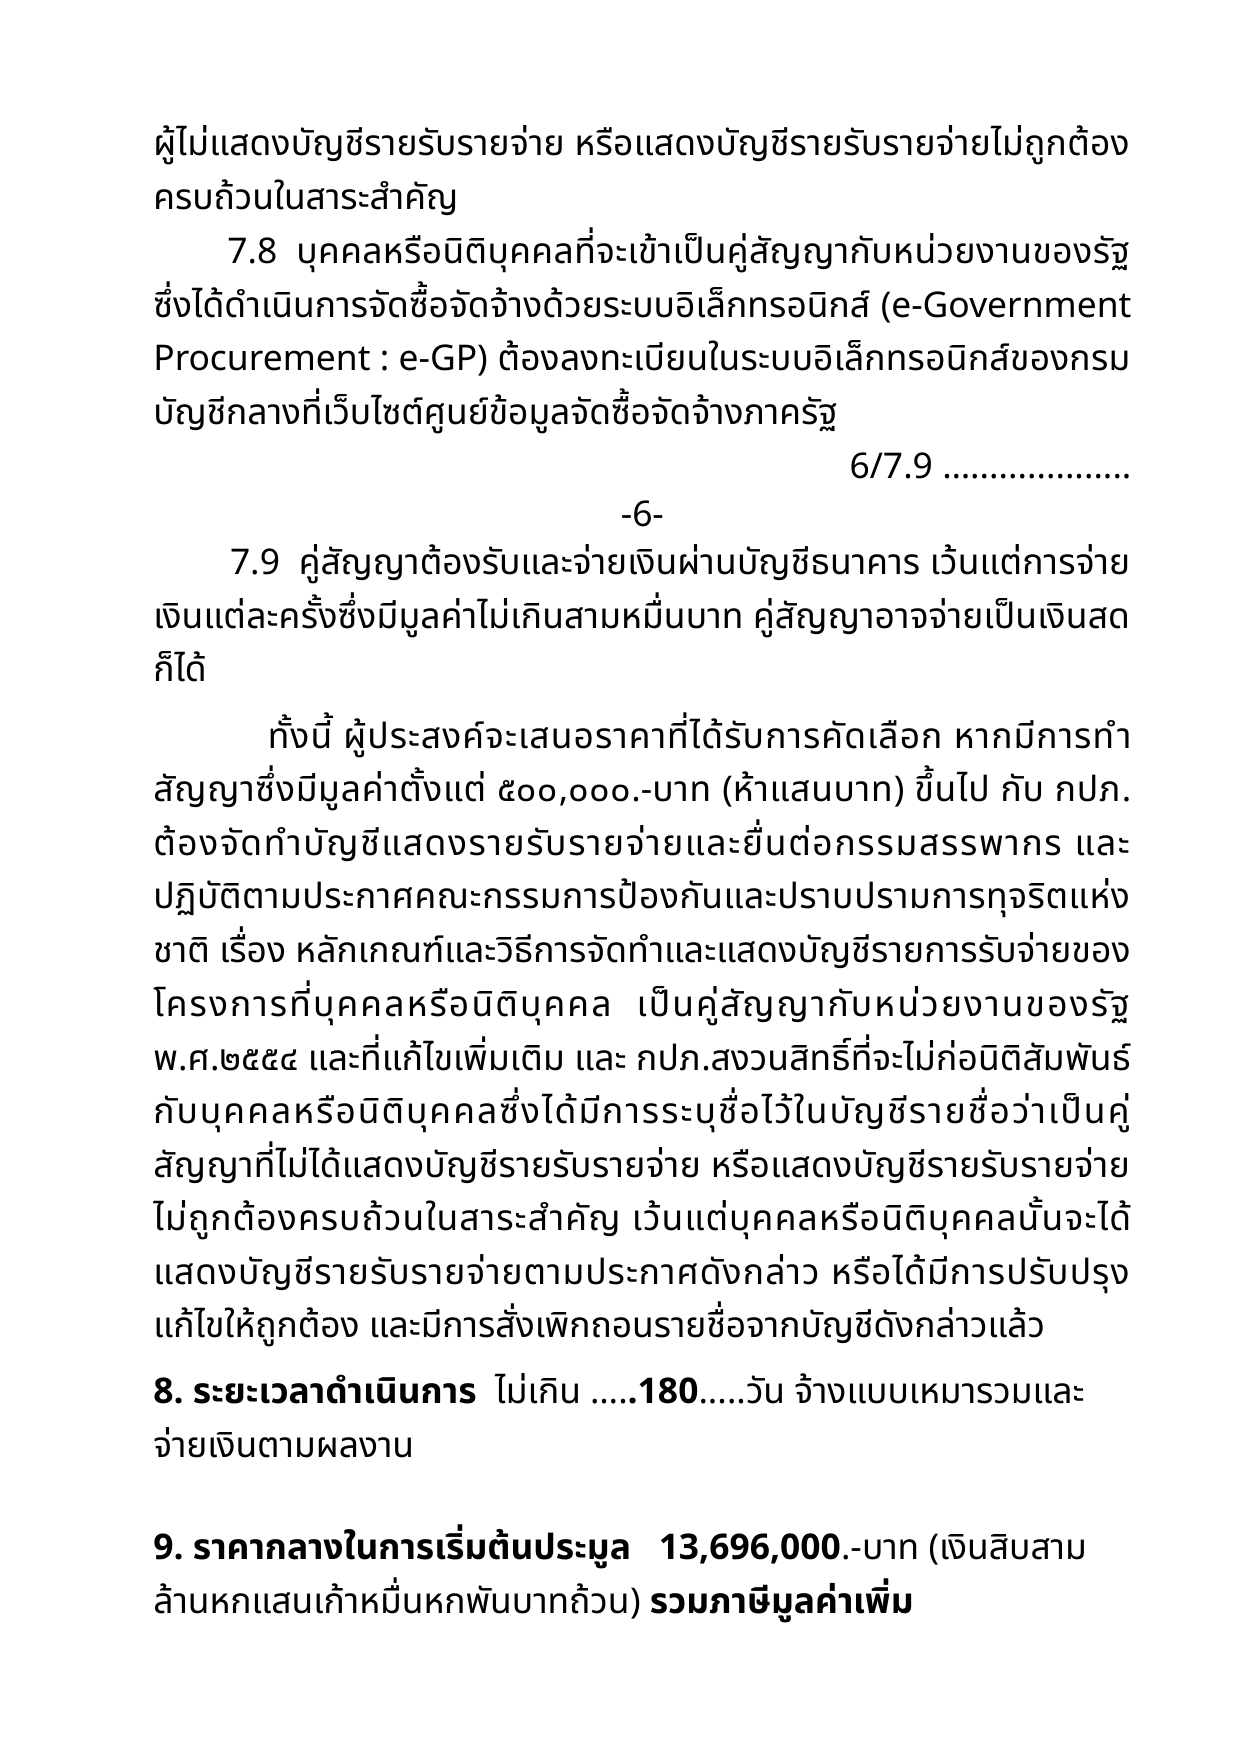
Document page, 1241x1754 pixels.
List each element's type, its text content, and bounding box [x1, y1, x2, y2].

text 9. ราคากลางในการเริ่มต้นประมูล 13,696,000.-บาท (เงินสิบสามล้านหกแสนเก้าหมื่นหกพันบาทถ้วน) รวมภาษีมูลค่าเพิ่ม [153, 1522, 1131, 1629]
text 6/7.9 …................. [153, 440, 1131, 488]
text ทั้งนี้ ผู้ประสงค์จะเสนอราคาที่ได้รับการคัดเลือก หากมีการทำสัญญาซึ่งมีมูลค่าตั้งแต่ ๕๐๐,๐๐๐.-บาท (ห้าแสนบาท) ขึ้นไป กับ กปภ. ต้องจัดทำบัญชีแสดงรายรับรายจ่ายและยื่นต่อกรรมสรรพากร และปฏิบัติตามประกาศคณะกรรมการป้องกันและปราบปรามการทุจริตแห่งชาติ เรื่อง หลักเกณฑ์และวิธีการจัดทำและแสดงบัญชีรายการรับจ่ายของโครงการที่บุคคลหรือนิติบุคคล เป็นคู่สัญญากับหน่วยงานของรัฐ พ.ศ.๒๕๕๔ และที่แก้ไขเพิ่มเติม และ กปภ.สงวนสิทธิ์ที่จะไม่ก่อนิติสัมพันธ์กับบุคคลหรือนิติบุคคลซึ่งได้มีการระบุชื่อไว้ในบัญชีรายชื่อว่าเป็นคู่สัญญาที่ไม่ได้แสดงบัญชีรายรับรายจ่าย หรือแสดงบัญชีรายรับรายจ่ายไม่ถูกต้องครบถ้วนในสาระสำคัญ เว้นแต่บุคคลหรือนิติบุคคลนั้นจะได้แสดงบัญชีรายรับรายจ่ายตามประกาศดังกล่าว หรือได้มีการปรับปรุงแก้ไขให้ถูกต้อง และมีการสั่งเพิกถอนรายชื่อจากบัญชีดังกล่าวแล้ว [153, 710, 1131, 1353]
text 7.8 บุคคลหรือนิติบุคคลที่จะเข้าเป็นคู่สัญญากับหน่วยงานของรัฐซึ่งได้ดำเนินการจัดซื้อจัดจ้างด้วยระบบอิเล็กทรอนิกส์ (e-Government Procurement : e-GP) ต้องลงทะเบียนในระบบอิเล็กทรอนิกส์ของกรมบัญชีกลางที่เว็บไซต์ศูนย์ข้อมูลจัดซื้อจัดจ้างภาครัฐ [153, 225, 1131, 440]
text 7.9 คู่สัญญาต้องรับและจ่ายเงินผ่านบัญชีธนาคาร เว้นแต่การจ่ายเงินแต่ละครั้งซึ่งมีมูลค่าไม่เกินสามหมื่นบาท คู่สัญญาอาจจ่ายเป็นเงินสดก็ได้ [153, 537, 1131, 698]
text -6- [153, 488, 1131, 537]
text ผู้ไม่แสดงบัญชีรายรับรายจ่าย หรือแสดงบัญชีรายรับรายจ่ายไม่ถูกต้องครบถ้วนในสาระสำคัญ [153, 118, 1131, 225]
text 8. ระยะเวลาดำเนินการ ไม่เกิน …..180.....วัน จ้างแบบเหมารวมและจ่ายเงินตามผลงาน [153, 1366, 1131, 1473]
